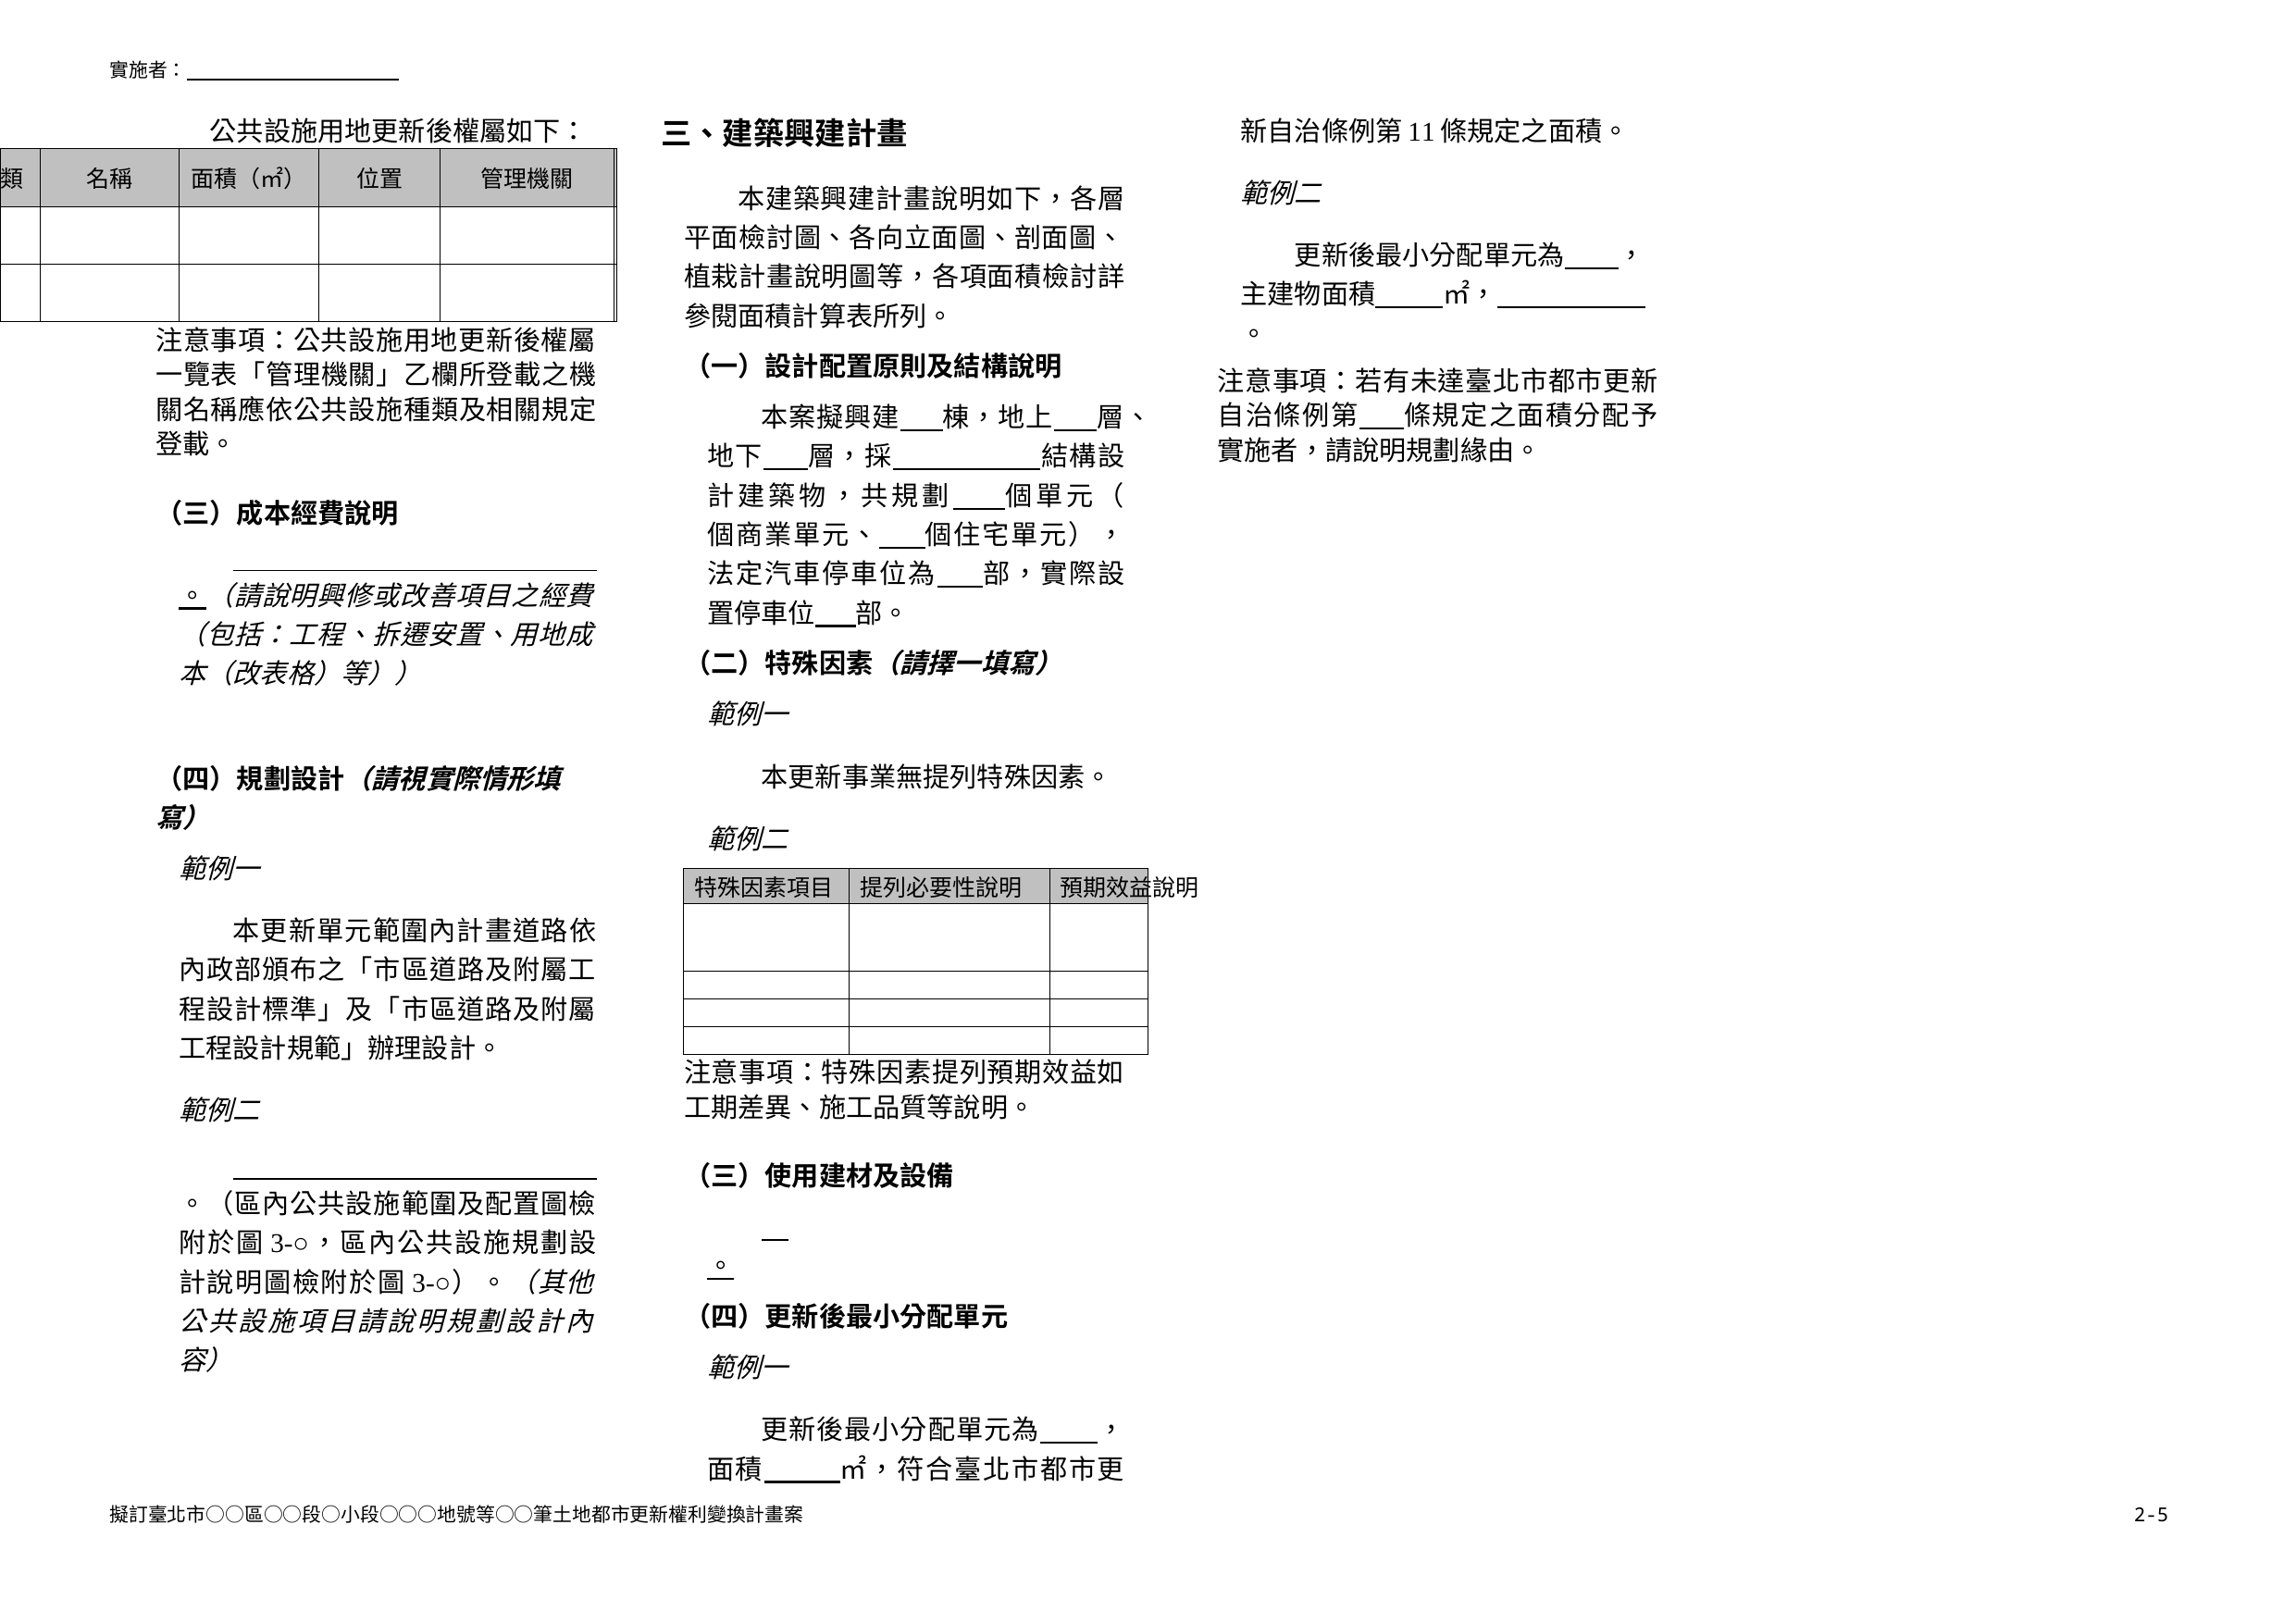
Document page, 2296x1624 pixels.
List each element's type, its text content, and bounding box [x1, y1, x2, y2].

table_cell [441, 207, 614, 264]
table_cell [1, 265, 40, 321]
table_cell [319, 207, 440, 264]
text 範例一 [179, 847, 596, 886]
table_cell [180, 207, 318, 264]
table_cell [684, 999, 849, 1026]
table_cell [41, 265, 179, 321]
table_cell [1050, 972, 1148, 998]
table_header 名稱 [41, 149, 179, 206]
table_cell [684, 904, 849, 971]
table_header 提列必要性說明 [850, 869, 1049, 903]
text 範例二 [179, 1089, 596, 1128]
table_cell [684, 972, 849, 998]
text 範例一 [707, 1346, 1124, 1385]
table_cell [180, 265, 318, 321]
table_header 特殊因素項目 [684, 869, 849, 903]
text （三）成本經費說明 [155, 492, 596, 531]
table_header 預期效益說明 [1050, 869, 1148, 903]
table_cell [850, 904, 1049, 971]
text 本建築興建計畫說明如下，各層平面檢討圖、各向立面圖、剖面圖、植栽計畫說明圖等，各項面積檢討詳參閱面積計算表所列。 [684, 177, 1124, 334]
table_cell [1050, 1027, 1148, 1053]
text 本案擬興建 棟，地上 層、地下 層，採 結構設計建築物，共規劃 個單元（ 個商業單元、 個住宅單元），法定汽車停車位為 部，實際設置停車位 部。 [707, 396, 1124, 631]
text 。 [707, 1206, 1124, 1283]
text 注意事項：若有未達臺北市都市更新自治條例第 條規定之面積分配予實施者，請說明規劃緣由。 [1541, 433, 1658, 466]
text 公共設施用地更新後權屬如下： [155, 109, 596, 148]
text （三）使用建材及設備 [684, 1155, 1124, 1194]
text （四）規劃設計（請視實際情形填寫） [155, 757, 596, 836]
text 更新後最小分配單元為 ，主建物面積 ㎡， 。 [1240, 234, 1658, 351]
text 更新後最小分配單元為 ，面積 ㎡，符合臺北市都市更 [707, 1408, 1124, 1487]
text 範例二 [707, 817, 1124, 857]
text 範例一 [707, 693, 1124, 732]
table_cell [1, 207, 40, 264]
text 本更新事業無提列特殊因素。 [707, 755, 1124, 794]
text 。（請說明興修或改善項目之經費（包括：工程、拆遷安置、用地成本（改表格）等）） [179, 543, 596, 691]
text （二）特殊因素（請擇一填寫） [684, 642, 1124, 681]
text 注意事項：公共設施用地更新後權屬一覽表「管理機關」乙欄所登載之機關名稱應依公共設施種類及相關規定登載。 [237, 427, 596, 461]
table_header 公共設施種類 [1, 149, 40, 206]
table_cell [850, 999, 1049, 1026]
table_header 位置 [319, 149, 440, 206]
table_cell [319, 265, 440, 321]
table_cell [1050, 999, 1148, 1026]
table_cell [684, 1027, 849, 1053]
text 三、建築興建計畫 [661, 109, 1124, 154]
text 。（區內公共設施範圍及配置圖檢附於圖3-○，區內公共設施規劃設計說明圖檢附於圖3-○）。（其他公共設施項目請說明規劃設計內容） [179, 1151, 596, 1378]
text （四）更新後最小分配單元 [684, 1295, 1124, 1334]
table_header 管理機關 [441, 149, 614, 206]
text （一）設計配置原則及結構說明 [684, 345, 1124, 384]
text 範例二 [1240, 171, 1658, 211]
table_cell [1050, 904, 1148, 971]
table_cell [41, 207, 179, 264]
table_cell [441, 265, 614, 321]
text 注意事項：特殊因素提列預期效益如工期差異、施工品質等說明。 [1035, 1089, 1124, 1123]
table_cell [850, 1027, 1049, 1053]
text 新自治條例第11條規定之面積。 [1240, 109, 1658, 148]
table_cell [850, 972, 1049, 998]
table_header 面積（㎡） [180, 149, 318, 206]
text 本更新單元範圍內計畫道路依內政部頒布之「市區道路及附屬工程設計標準」及「市區道路及附屬工程設計規範」辦理設計。 [179, 909, 596, 1066]
